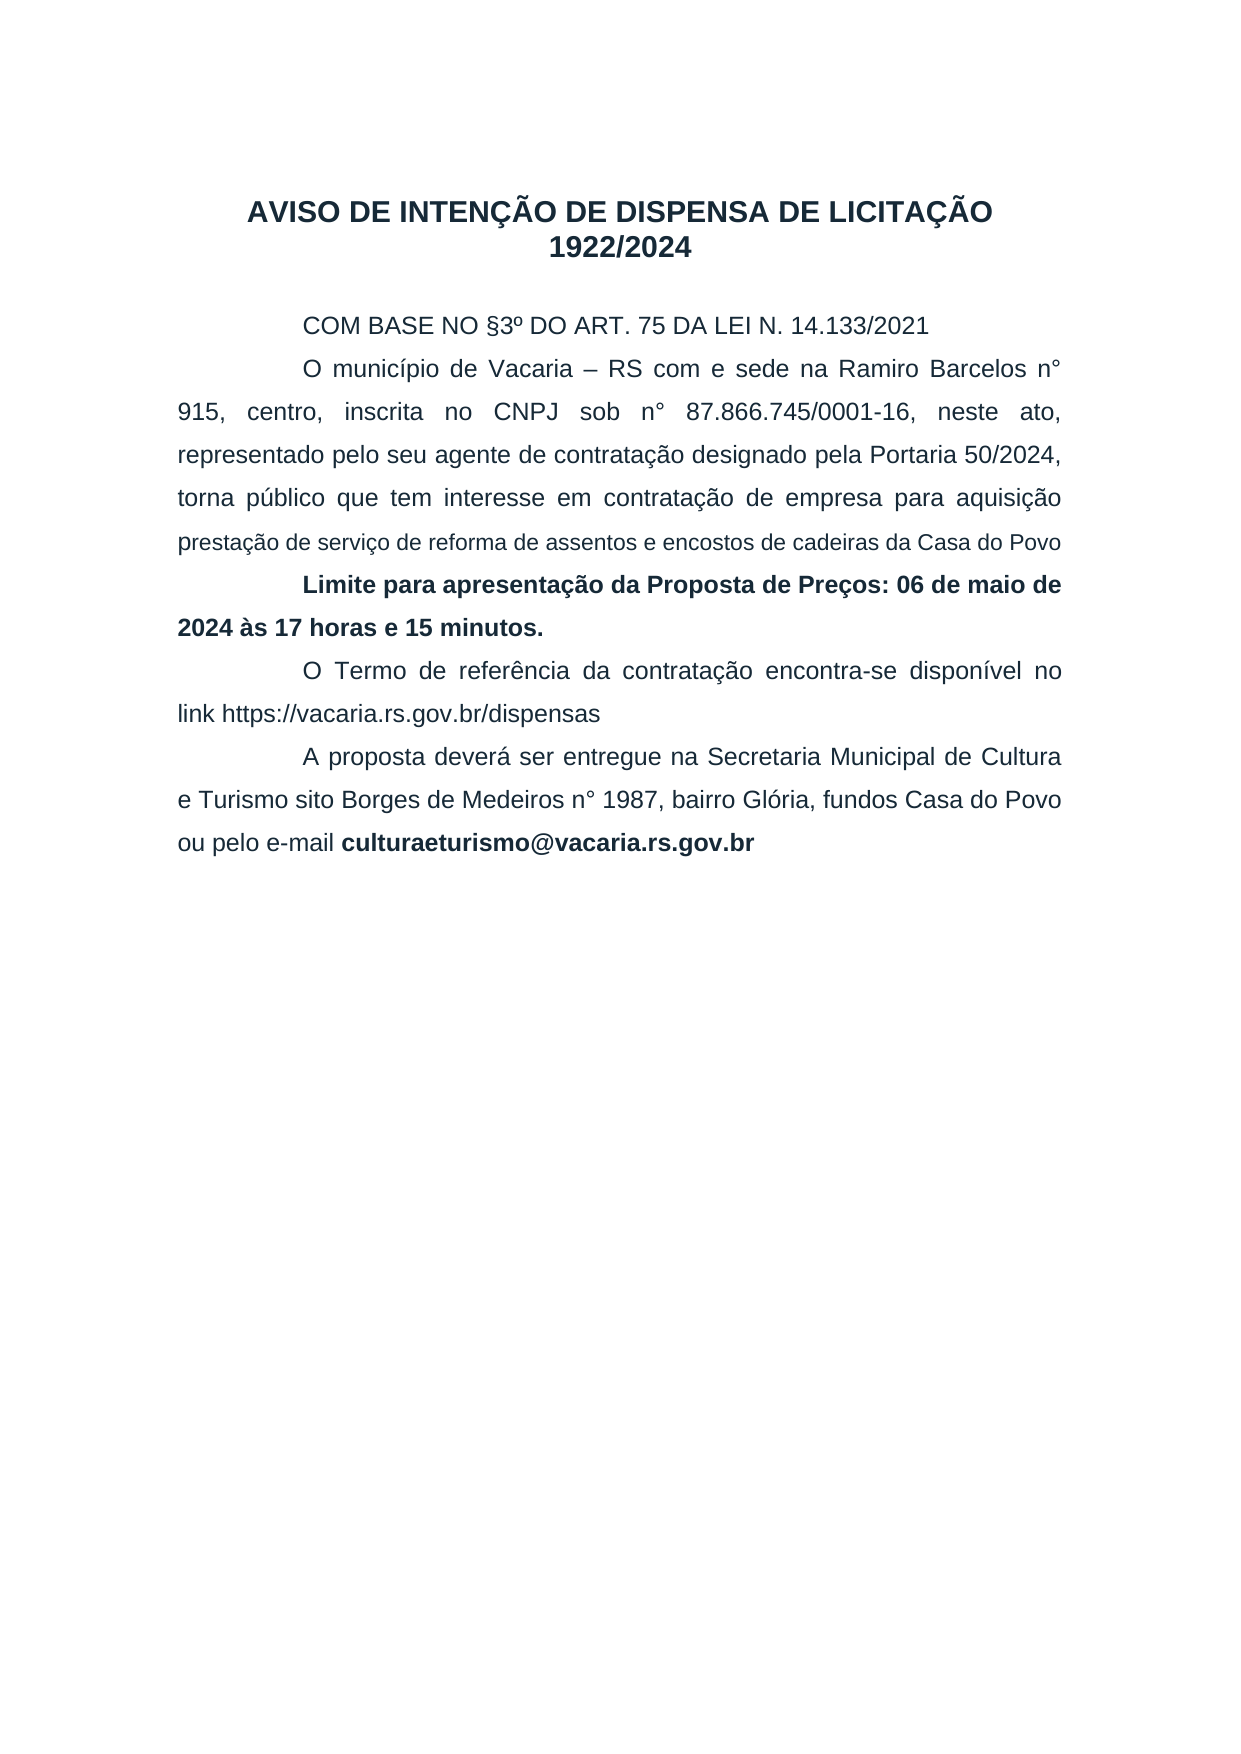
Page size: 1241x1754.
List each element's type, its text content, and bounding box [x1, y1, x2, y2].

text O município de Vacaria – RS com e sede na Ramiro Barcelos n° 915, centro, inscrita no CNPJ sob n° 87.866.745/0001-16, neste ato, representado pelo seu agente de contratação designado pela Portaria 50/2024, torna público que tem interesse em contratação de empresa para aquisição prestação de serviço de reforma de assentos e encostos de cadeiras da Casa do Povo [177, 354, 1063, 555]
text O Termo de referência da contratação encontra-se disponível no link https://vacaria.rs.gov.br/dispensas [177, 656, 1063, 728]
text Limite para apresentação da Proposta de Preços: 06 de maio de 2024 às 17 horas e 15 minutos. [177, 570, 1063, 642]
text COM BASE NO §3º DO ART. 75 DA LEI N. 14.133/2021 [177, 311, 1063, 340]
text AVISO DE INTENÇÃO DE DISPENSA DE LICITAÇÃO 1922/2024 [177, 194, 1063, 264]
text A proposta deverá ser entregue na Secretaria Municipal de Cultura e Turismo sito Borges de Medeiros n° 1987, bairro Glória, fundos Casa do Povo ou pelo e-mail culturaeturismo@vacaria.rs.gov.br [177, 742, 1063, 857]
